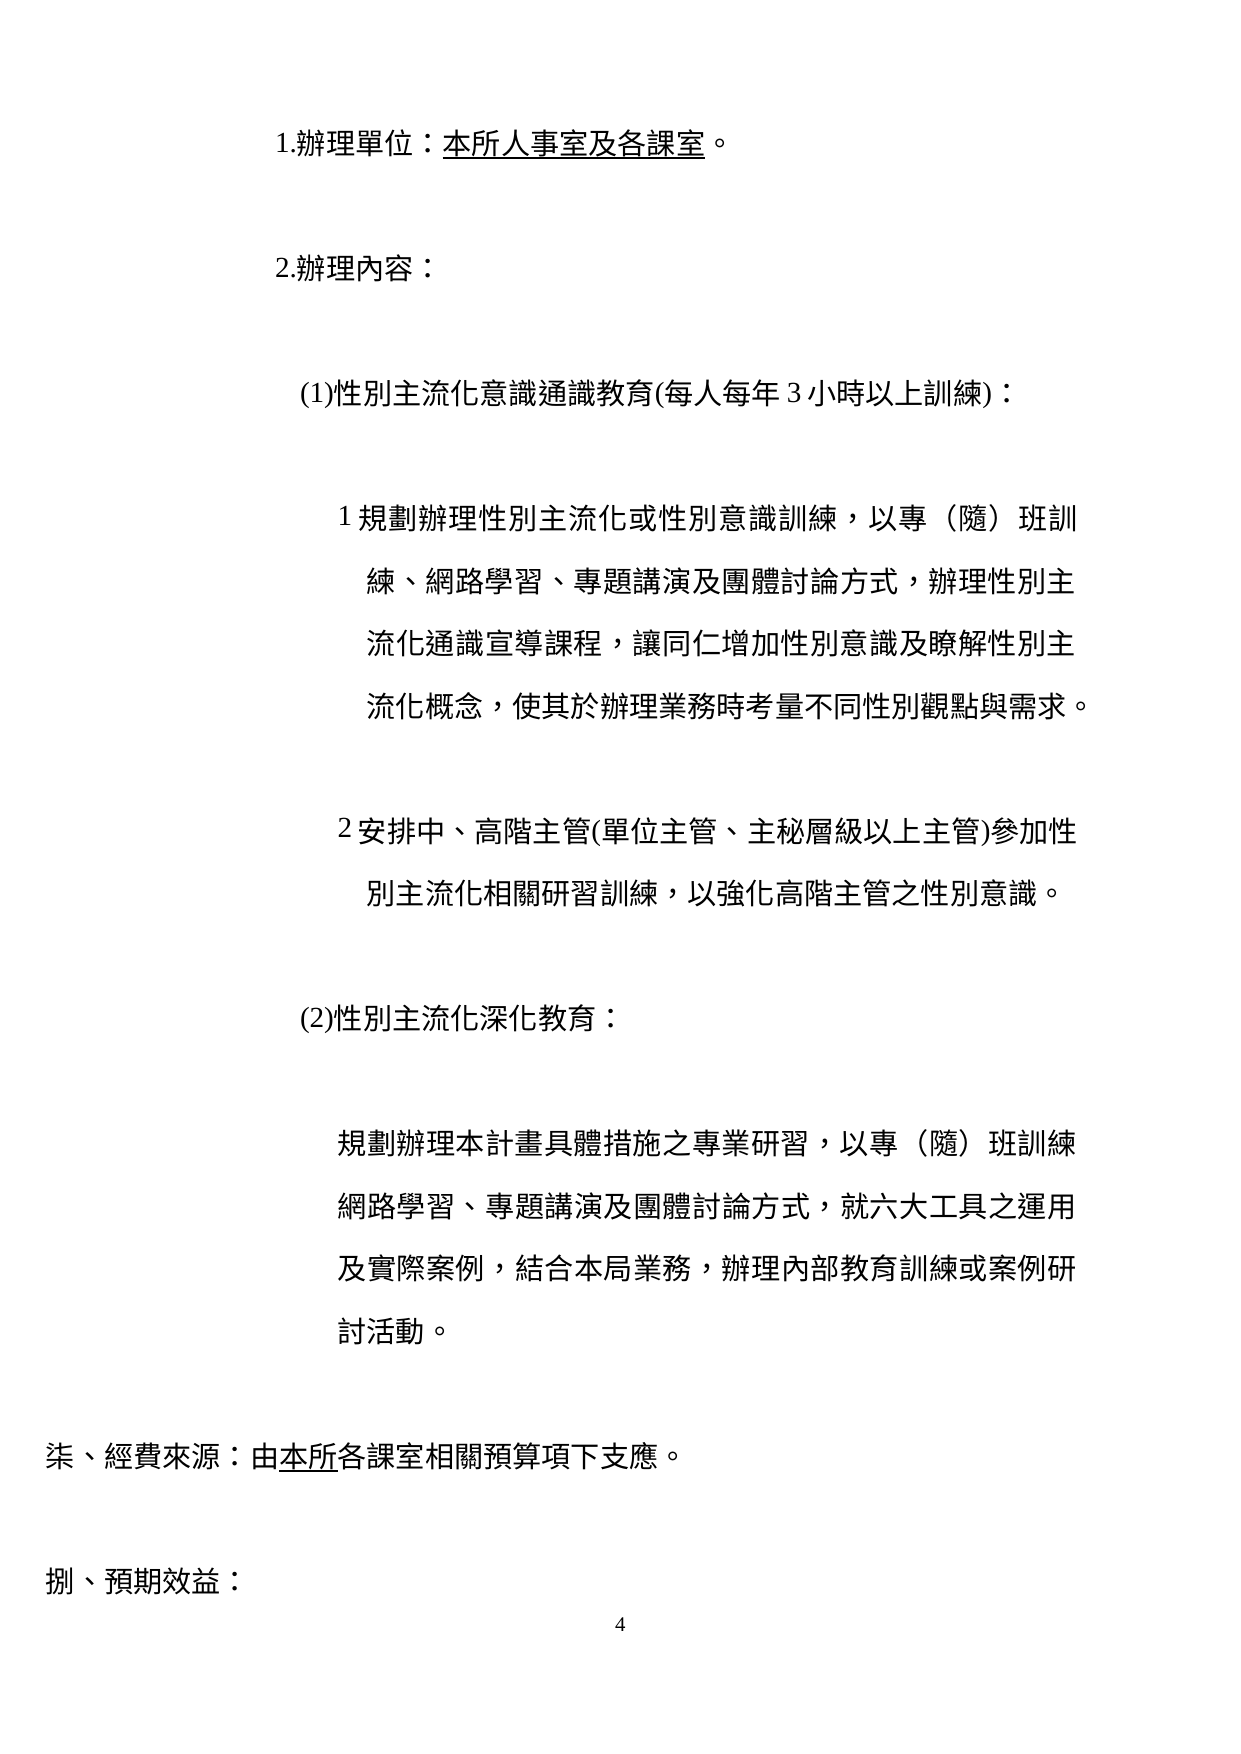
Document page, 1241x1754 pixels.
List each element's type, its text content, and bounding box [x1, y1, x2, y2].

text (1)性別主流化意識通識教育(每人每年3小時以上訓練)： [300, 350, 1078, 413]
text 2.辦理內容： [275, 225, 1078, 288]
text (2)性別主流化深化教育： [300, 975, 1078, 1038]
text 2安排中、高階主管(單位主管、主秘層級以上主管)參加性別主流化相關研習訓練，以強化高階主管之性別意識。 [337, 788, 1078, 913]
text 1規劃辦理性別主流化或性別意識訓練，以專（隨）班訓練、網路學習、專題講演及團體討論方式，辦理性別主流化通識宣導課程，讓同仁增加性別意識及瞭解性別主流化概念，使其於辦理業務時考量不同性別觀點與需求。 [337, 475, 1078, 725]
text 規劃辦理本計畫具體措施之專業研習，以專（隨）班訓練、網路學習、專題講演及團體討論方式，就六大工具之運用及實際案例，結合本局業務，辦理內部教育訓練或案例研討活動。 [337, 1100, 1078, 1350]
text 捌、預期效益： [46, 1538, 1128, 1600]
text 1.辦理單位：本所人事室及各課室。 [275, 100, 1078, 163]
text 柒、經費來源：由本所各課室相關預算項下支應。 [46, 1413, 1128, 1475]
